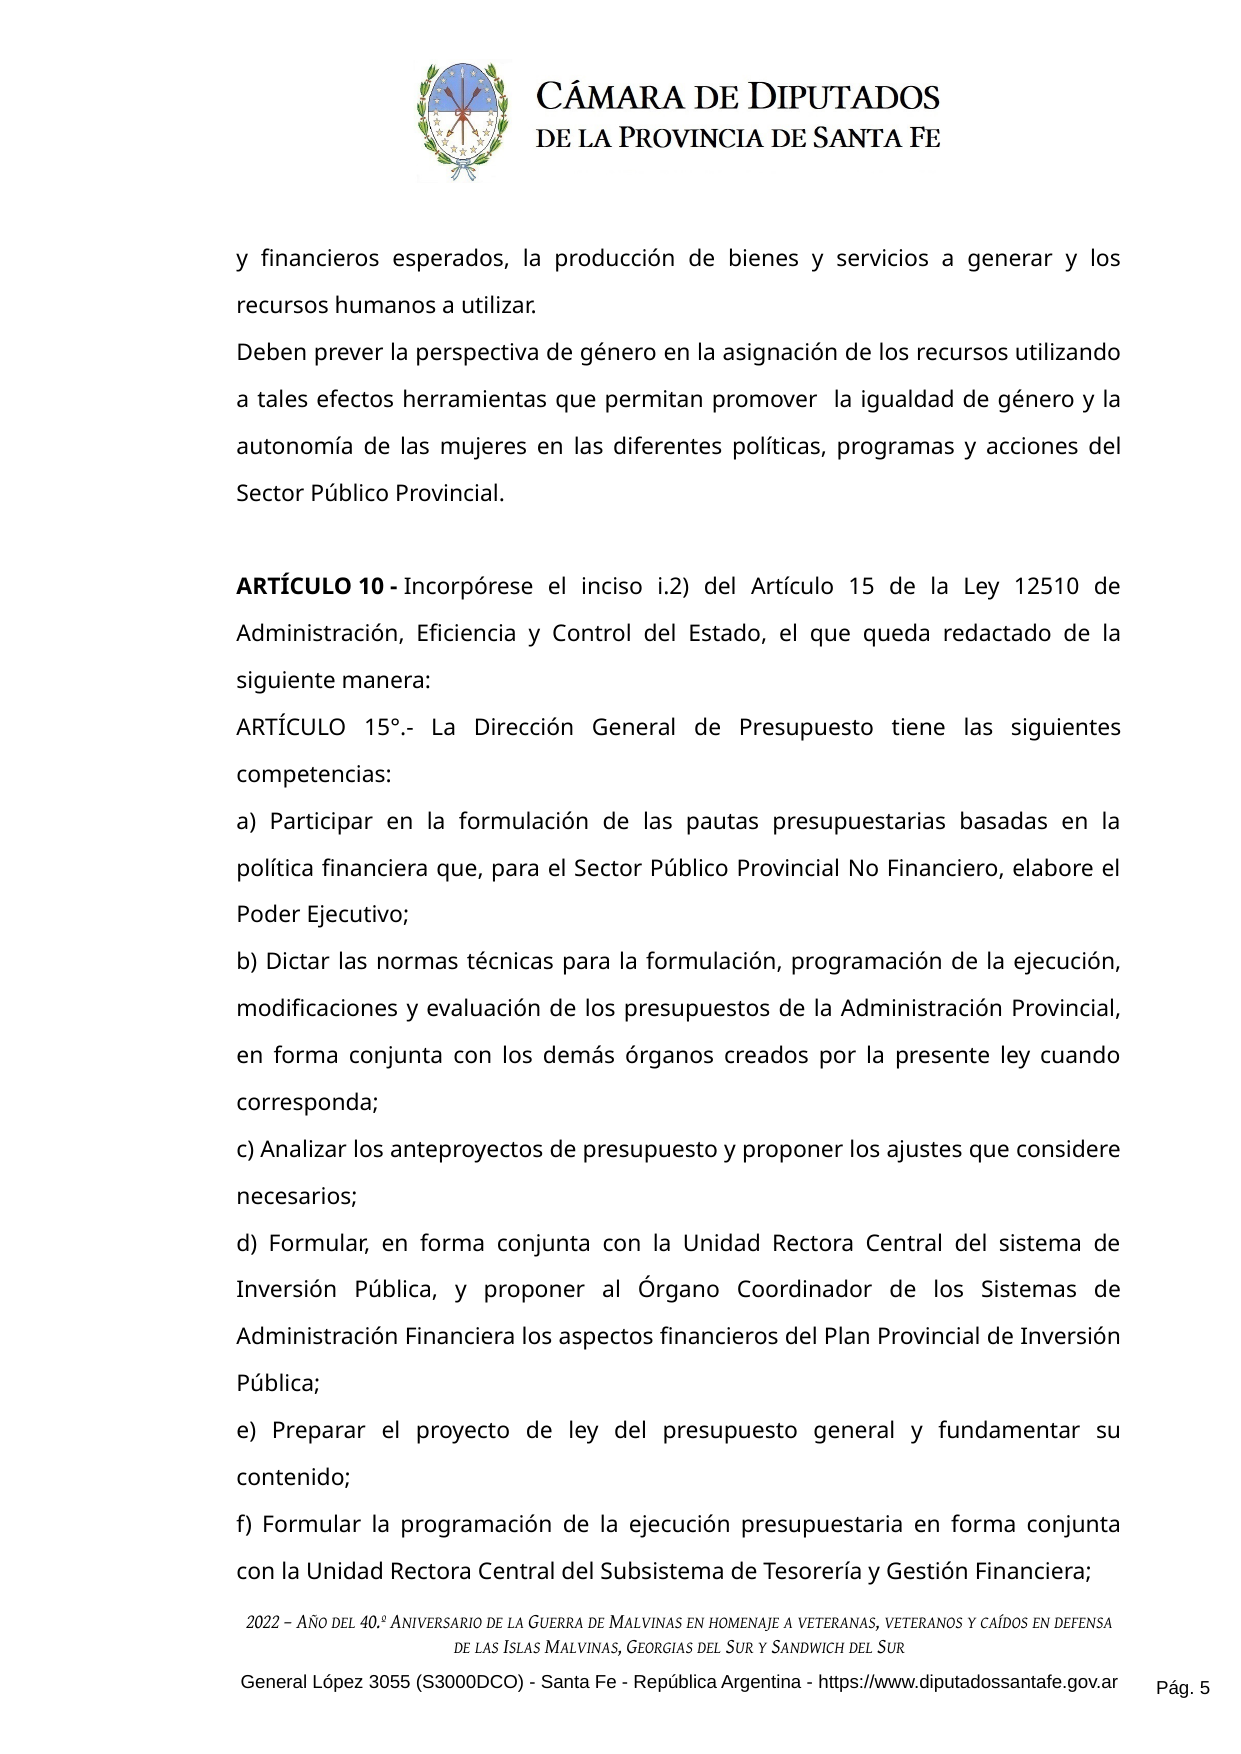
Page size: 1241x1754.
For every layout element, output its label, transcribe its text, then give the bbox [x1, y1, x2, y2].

picture [413, 59, 945, 183]
text y financieros esperados, la producción de bienes y servicios a generar y los recursos humanos a utilizar. [236, 242, 1122, 320]
list b) Dictar las normas técnicas para la formulación, programación de la ejecución, modificaciones y evaluación de los presupuestos de la Administración Provincial, en forma conjunta con los demás órganos creados por la presente ley cuando corresponda; [236, 945, 1122, 1117]
list c) Analizar los anteproyectos de presupuesto y proponer los ajustes que considere necesarios; [236, 1133, 1122, 1211]
list e) Preparar el proyecto de ley del presupuesto general y fundamentar su contenido; [236, 1414, 1122, 1492]
list Deben prever la perspectiva de género en la asignación de los recursos utilizando a tales efectos herramientas que permitan promover la igualdad de género y la autonomía de las mujeres en las diferentes políticas, programas y acciones del Sector Público Provincial. [236, 336, 1122, 508]
list d) Formular, en forma conjunta con la Unidad Rectora Central del sistema de Inversión Pública, y proponer al Órgano Coordinador de los Sistemas de Administración Financiera los aspectos financieros del Plan Provincial de Inversión Pública; [236, 1227, 1122, 1398]
list a) Participar en la formulación de las pautas presupuestarias basadas en la política financiera que, para el Sector Público Provincial No Financiero, elabore el Poder Ejecutivo; [236, 805, 1122, 930]
list ARTÍCULO 15°.- La Dirección General de Presupuesto tiene las siguientes competencias: [236, 711, 1122, 789]
list f) Formular la programación de la ejecución presupuestaria en forma conjunta con la Unidad Rectora Central del Subsistema de Tesorería y Gestión Financiera; [236, 1508, 1122, 1586]
list Incorpórese el inciso i.2) del Artículo 15 de la Ley 12510 de Administración, Eficiencia y Control del Estado, el que queda redactado de la siguiente manera: [236, 570, 1122, 695]
